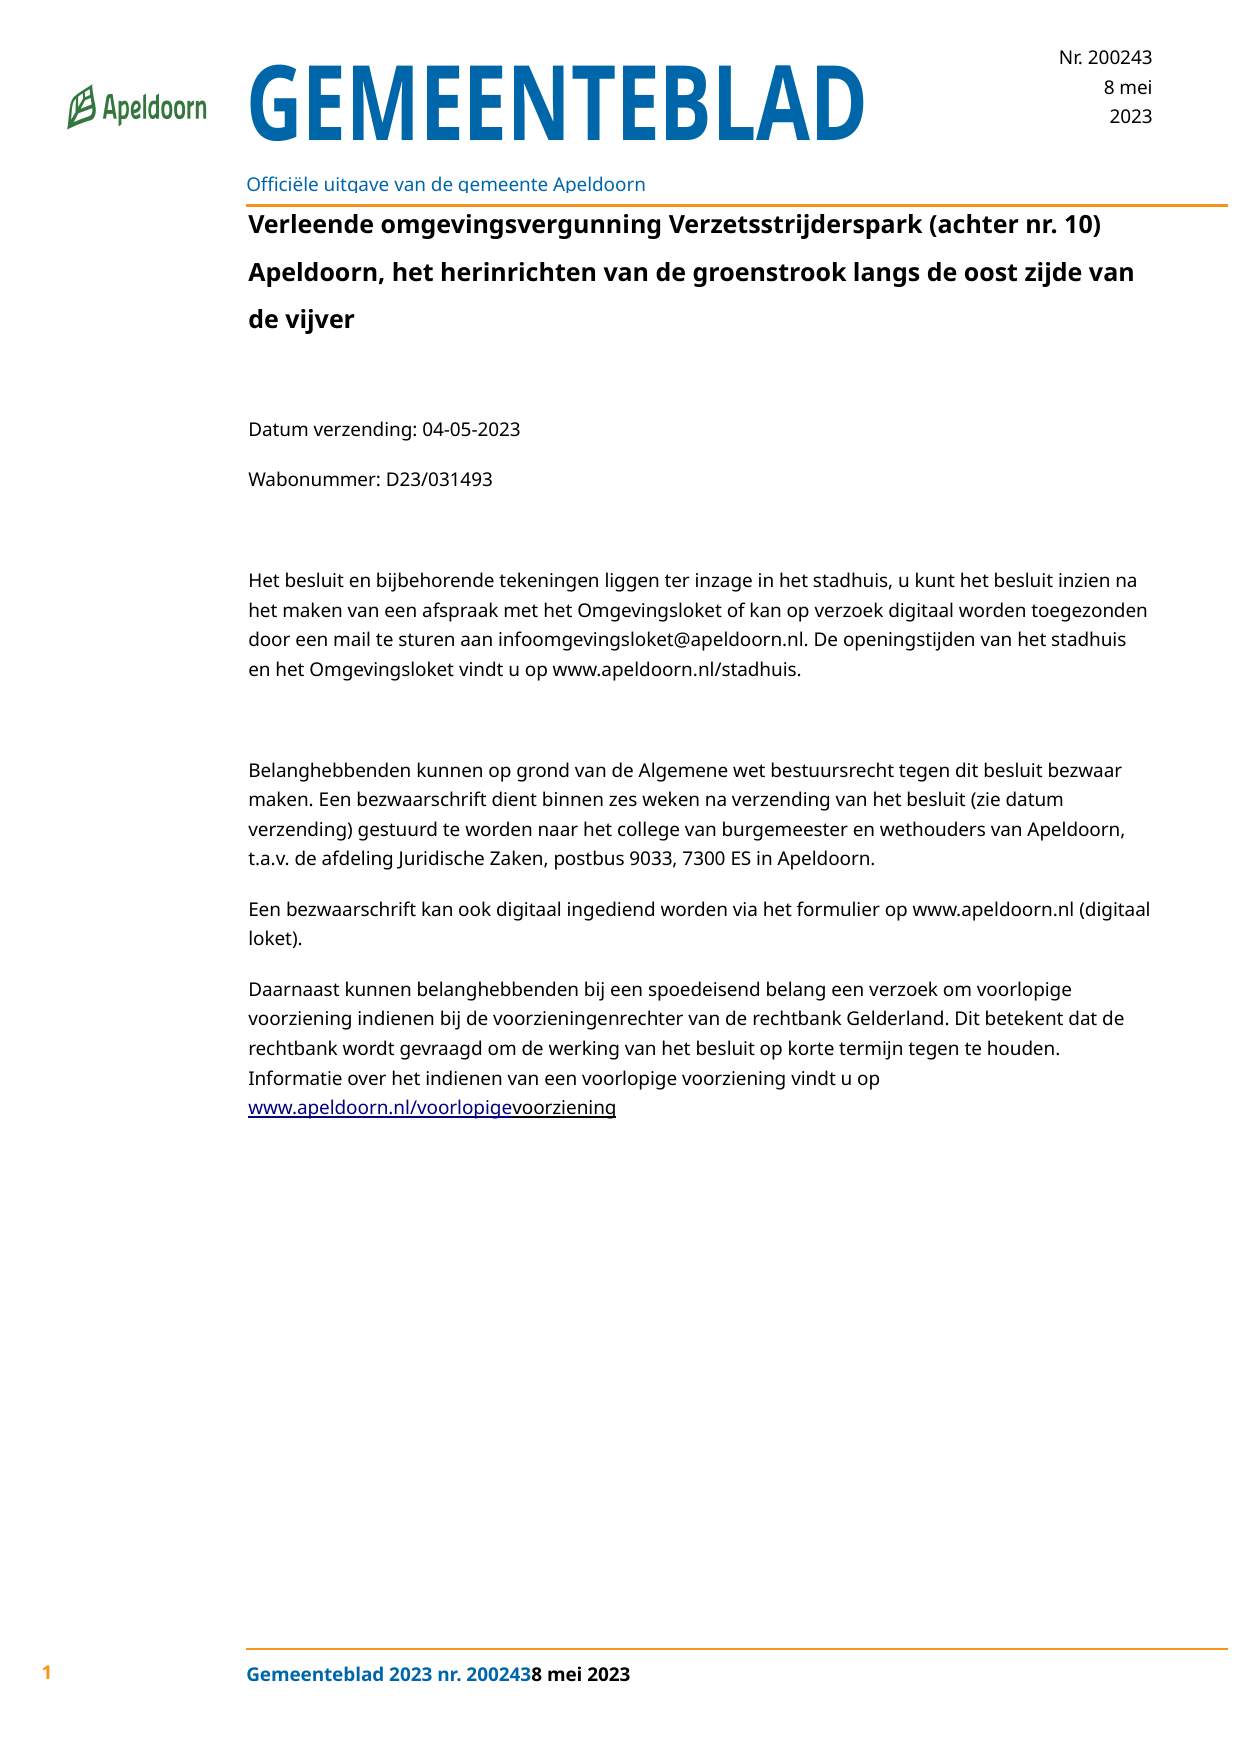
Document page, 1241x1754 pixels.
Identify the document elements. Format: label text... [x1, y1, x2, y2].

text Daarnaast kunnen belanghebbenden bij een spoedeisend belang een verzoek om voorlopige voorziening indienen bij de voorzieningenrechter van de rechtbank Gelderland. Dit betekent dat de rechtbank wordt gevraagd om de werking van het besluit op korte termijn tegen te houden. Informatie over het indienen van een voorlopige voorziening vindt u op www.apeldoorn.nl/voorlopigevoorziening [248, 976, 1152, 1120]
text Datum verzending: 04-05-2023 [248, 416, 1152, 442]
text Het besluit en bijbehorende tekeningen liggen ter inzage in het stadhuis, u kunt het besluit inzien na het maken van een afspraak met het Omgevingsloket of kan op verzoek digitaal worden toegezonden door een mail te sturen aan infoomgevingsloket@apeldoorn.nl. De openingstijden van het stadhuis en het Omgevingsloket vindt u op www.apeldoorn.nl/stadhuis. [248, 567, 1152, 682]
text Belanghebbenden kunnen op grond van de Algemene wet bestuursrecht tegen dit besluit bezwaar maken. Een bezwaarschrift dient binnen zes weken na verzending van het besluit (zie datum verzending) gestuurd te worden naar het college van burgemeester en wethouders van Apeldoorn, t.a.v. de afdeling Juridische Zaken, postbus 9033, 7300 ES in Apeldoorn. [248, 757, 1152, 871]
picture [41, 47, 231, 172]
text Een bezwaarschrift kan ook digitaal ingediend worden via het formulier op www.apeldoorn.nl (digitaal loket). [248, 896, 1152, 951]
text Wabonummer: D23/031493 [248, 466, 1152, 492]
text Verleende omgevingsvergunning Verzetsstrijderspark (achter nr. 10) Apeldoorn, het herinrichten van de groenstrook langs de oost zijde van de vijver [248, 207, 1152, 336]
